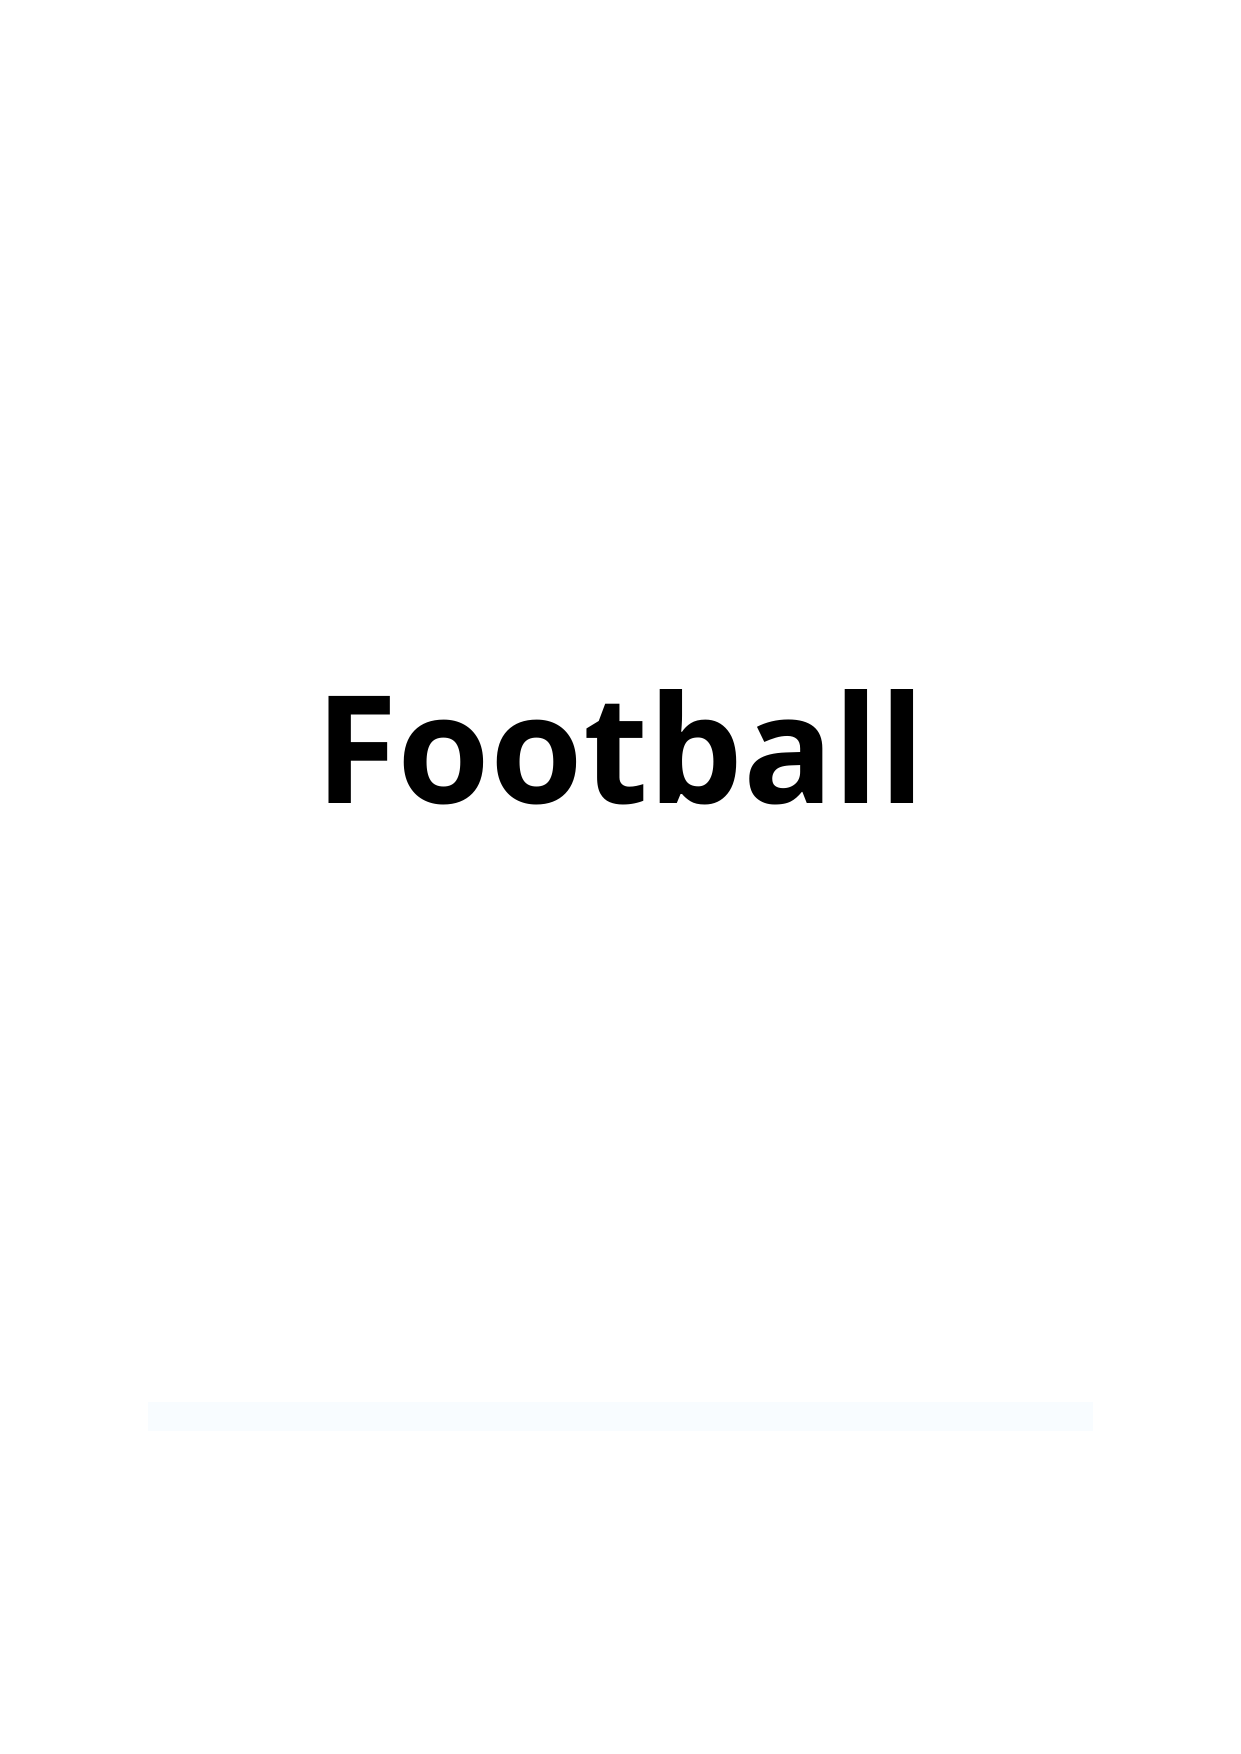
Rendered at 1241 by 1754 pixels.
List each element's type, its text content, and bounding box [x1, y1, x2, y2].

subtitle Football [148, 644, 1093, 848]
